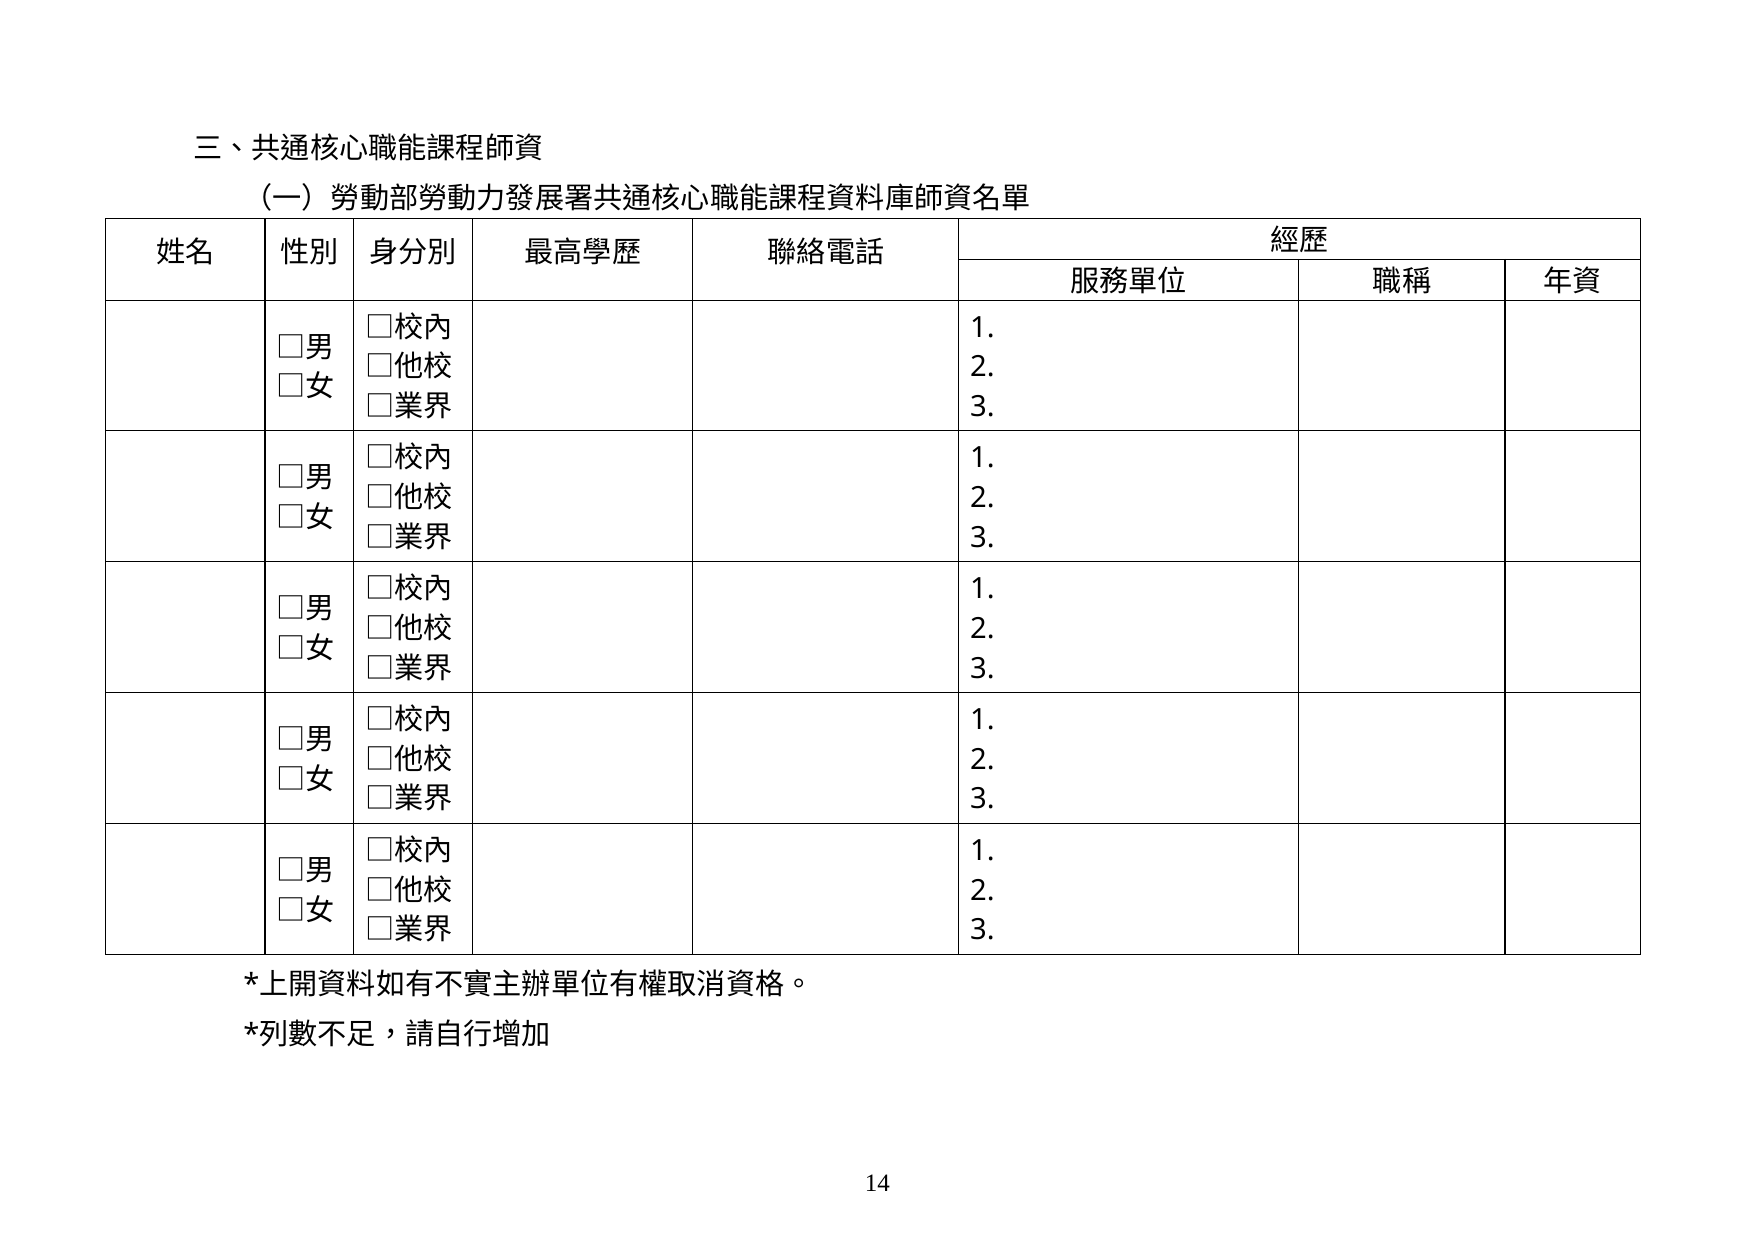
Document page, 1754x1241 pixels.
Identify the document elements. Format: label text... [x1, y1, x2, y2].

table_cell □男 □女 [266, 431, 353, 561]
table_cell 職稱 [1299, 260, 1504, 299]
table_cell [1506, 301, 1640, 430]
table_cell □男 □女 [266, 562, 353, 692]
table_cell [1299, 301, 1504, 430]
table_cell [473, 562, 692, 692]
text *上開資料如有不實主辦單位有權取消資格。 [243, 955, 1636, 1005]
table_cell [693, 693, 958, 823]
table_cell □校內 □他校 □業界 [354, 824, 472, 954]
table_cell [1506, 431, 1640, 561]
table_cell [106, 693, 264, 823]
text *列數不足，請自行增加 [243, 1005, 1636, 1055]
table_header 經歷 [959, 219, 1640, 259]
table_cell [693, 824, 958, 954]
table_cell [473, 431, 692, 561]
table_cell [1299, 562, 1504, 692]
table_cell 1. 2. 3. [959, 301, 1298, 430]
table_cell [473, 824, 692, 954]
table_cell [473, 301, 692, 430]
table_cell [1506, 824, 1640, 954]
text （一）勞動部勞動力發展署共通核心職能課程資料庫師資名單 [243, 168, 1636, 218]
table_header 聯絡電話 [693, 219, 958, 299]
table_cell [106, 301, 264, 430]
table_cell [106, 562, 264, 692]
table_cell 1. 2. 3. [959, 431, 1298, 561]
table_header 身分別 [354, 219, 472, 299]
table_cell 1. 2. 3. [959, 693, 1298, 823]
table_header 姓名 [106, 219, 264, 299]
table_cell 服務單位 [959, 260, 1298, 299]
table_cell □校內 □他校 □業界 [354, 301, 472, 430]
table_cell 年資 [1506, 260, 1640, 299]
table_cell [106, 431, 264, 561]
table_cell [106, 824, 264, 954]
table_cell □校內 □他校 □業界 [354, 431, 472, 561]
text 三、共通核心職能課程師資 [193, 118, 1636, 168]
table_cell [1299, 824, 1504, 954]
table_cell □校內 □他校 □業界 [354, 562, 472, 692]
table_cell [1299, 431, 1504, 561]
table_cell [473, 693, 692, 823]
table_cell 1. 2. 3. [959, 562, 1298, 692]
table_cell [693, 431, 958, 561]
table_header 性別 [266, 219, 353, 299]
table_cell □男 □女 [266, 693, 353, 823]
table_cell □男 □女 [266, 824, 353, 954]
table_cell 1. 2. 3. [959, 824, 1298, 954]
table_cell [693, 301, 958, 430]
table_cell [1506, 693, 1640, 823]
table_cell □校內 □他校 □業界 [354, 693, 472, 823]
table_cell [1506, 562, 1640, 692]
table_cell [693, 562, 958, 692]
table_cell □男 □女 [266, 301, 353, 430]
table_header 最高學歷 [473, 219, 692, 299]
table_cell [1299, 693, 1504, 823]
